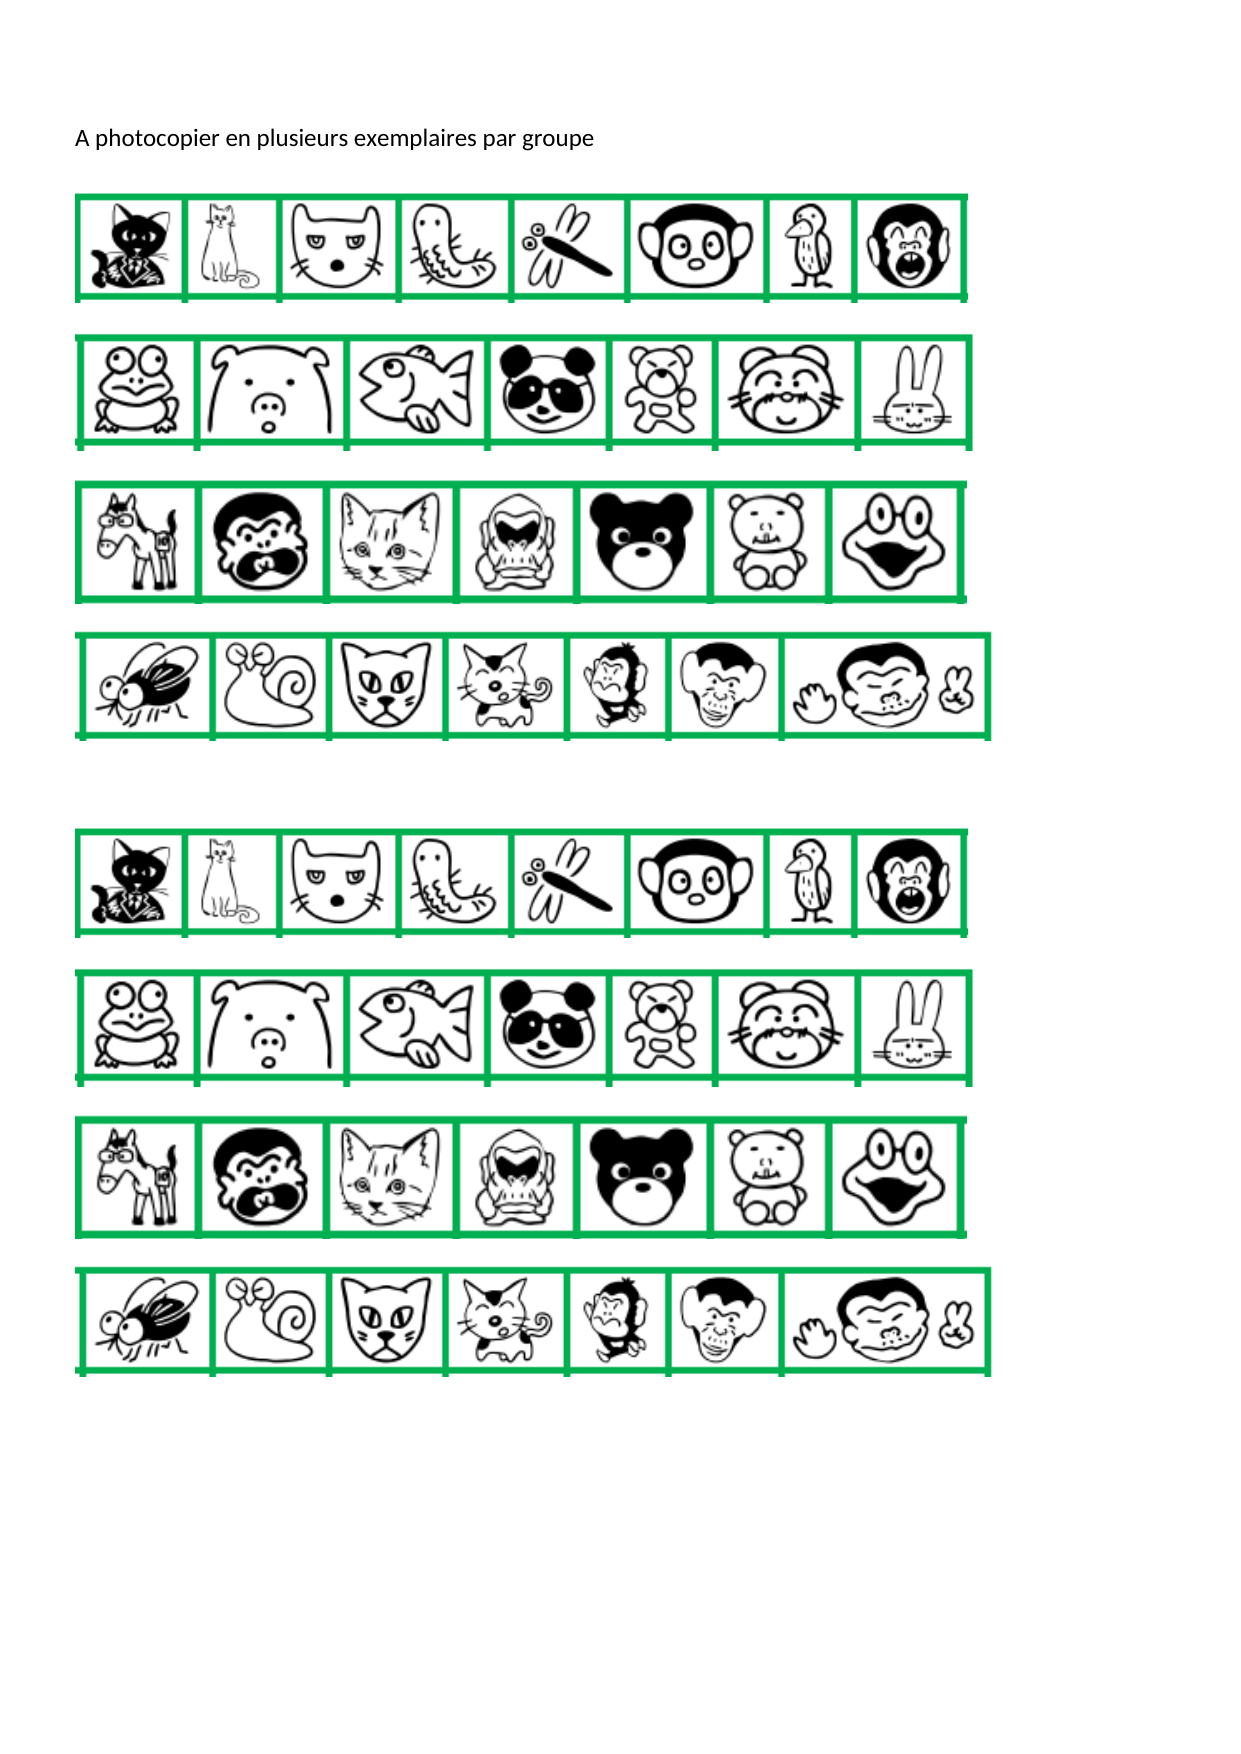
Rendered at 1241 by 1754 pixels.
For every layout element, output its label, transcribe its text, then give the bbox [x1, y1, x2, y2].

text A photocopier en plusieurs exemplaires par groupe [75, 122, 1165, 153]
